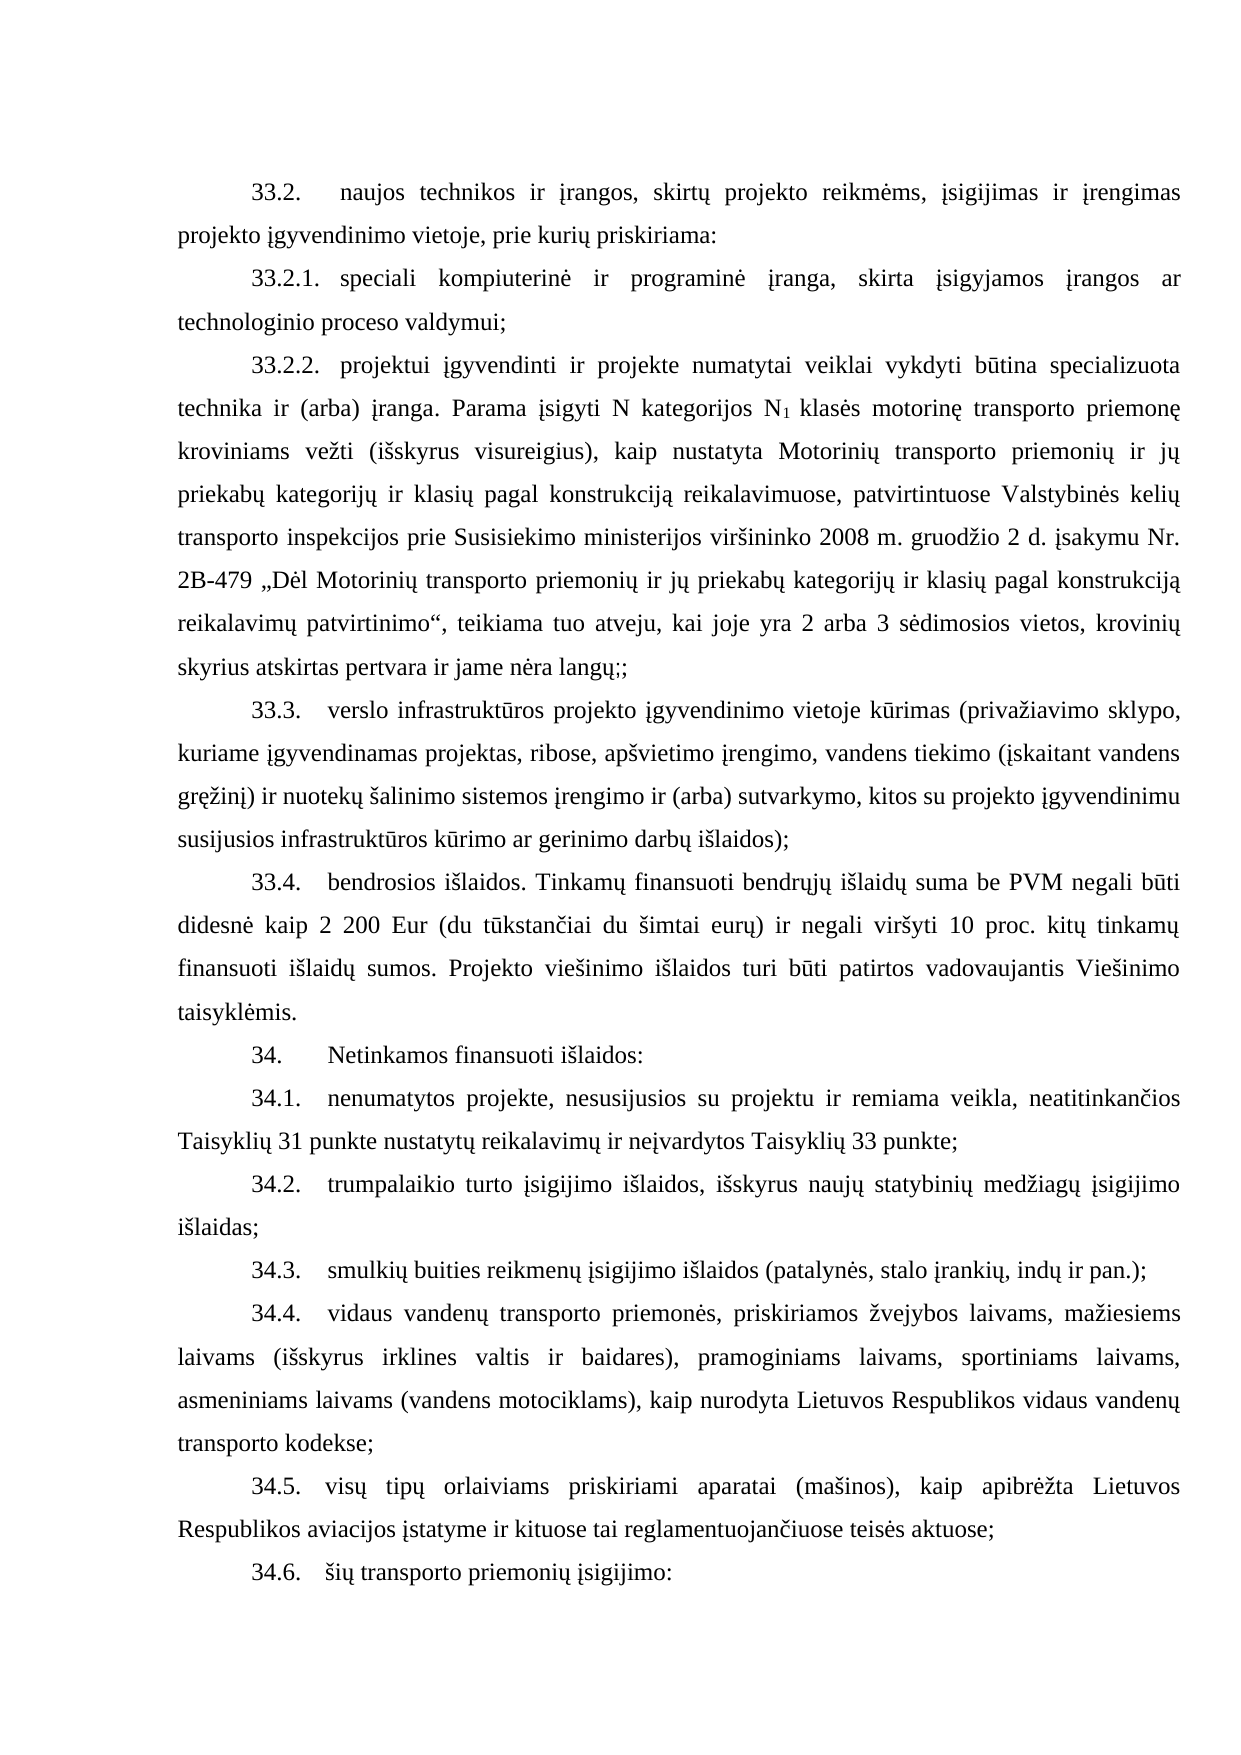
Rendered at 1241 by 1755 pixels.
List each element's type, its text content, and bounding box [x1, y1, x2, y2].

text 34.6. šių transporto priemonių įsigijimo: [177, 1557, 1181, 1586]
text 33.2.2. projektui įgyvendinti ir projekte numatytai veiklai vykdyti būtina specializuota technika ir (arba) įranga. Parama įsigyti N kategorijos N1 klasės motorinę transporto priemonę kroviniams vežti (išskyrus visureigius), kaip nustatyta Motorinių transporto priemonių ir jų priekabų kategorijų ir klasių pagal konstrukciją reikalavimuose, patvirtintuose Valstybinės kelių transporto inspekcijos prie Susisiekimo ministerijos viršininko 2008 m. gruodžio 2 d. įsakymu Nr. 2B-479 „Dėl Motorinių transporto priemonių ir jų priekabų kategorijų ir klasių pagal konstrukciją reikalavimų patvirtinimo“, teikiama tuo atveju, kai joje yra 2 arba 3 sėdimosios vietos, krovinių skyrius atskirtas pertvara ir jame nėra langų;; [177, 350, 1181, 680]
text 34. Netinkamos finansuoti išlaidos: [177, 1040, 1181, 1068]
text 33.3. verslo infrastruktūros projekto įgyvendinimo vietoje kūrimas (privažiavimo sklypo, kuriame įgyvendinamas projektas, ribose, apšvietimo įrengimo, vandens tiekimo (įskaitant vandens gręžinį) ir nuotekų šalinimo sistemos įrengimo ir (arba) sutvarkymo, kitos su projekto įgyvendinimu susijusios infrastruktūros kūrimo ar gerinimo darbų išlaidos); [177, 695, 1181, 853]
text 34.4. vidaus vandenų transporto priemonės, priskiriamos žvejybos laivams, mažiesiems laivams (išskyrus irklines valtis ir baidares), pramoginiams laivams, sportiniams laivams, asmeniniams laivams (vandens motociklams), kaip nurodyta Lietuvos Respublikos vidaus vandenų transporto kodekse; [177, 1298, 1181, 1457]
text 34.1. nenumatytos projekte, nesusijusios su projektu ir remiama veikla, neatitinkančios Taisyklių 31 punkte nustatytų reikalavimų ir neįvardytos Taisyklių 33 punkte; [177, 1083, 1181, 1155]
text 33.2.1. speciali kompiuterinė ir programinė įranga, skirta įsigyjamos įrangos ar technologinio proceso valdymui; [177, 263, 1181, 335]
text 34.5. visų tipų orlaiviams priskiriami aparatai (mašinos), kaip apibrėžta Lietuvos Respublikos aviacijos įstatyme ir kituose tai reglamentuojančiuose teisės aktuose; [177, 1471, 1181, 1543]
text 33.4. bendrosios išlaidos. Tinkamų finansuoti bendrųjų išlaidų suma be PVM negali būti didesnė kaip 2 200 Eur (du tūkstančiai du šimtai eurų) ir negali viršyti 10 proc. kitų tinkamų finansuoti išlaidų sumos. Projekto viešinimo išlaidos turi būti patirtos vadovaujantis Viešinimo taisyklėmis. [177, 867, 1181, 1025]
text 34.2. trumpalaikio turto įsigijimo išlaidos, išskyrus naujų statybinių medžiagų įsigijimo išlaidas; [177, 1169, 1181, 1241]
text 33.2. naujos technikos ir įrangos, skirtų projekto reikmėms, įsigijimas ir įrengimas projekto įgyvendinimo vietoje, prie kurių priskiriama: [177, 177, 1181, 249]
text 34.3. smulkių buities reikmenų įsigijimo išlaidos (patalynės, stalo įrankių, indų ir pan.); [177, 1255, 1181, 1284]
